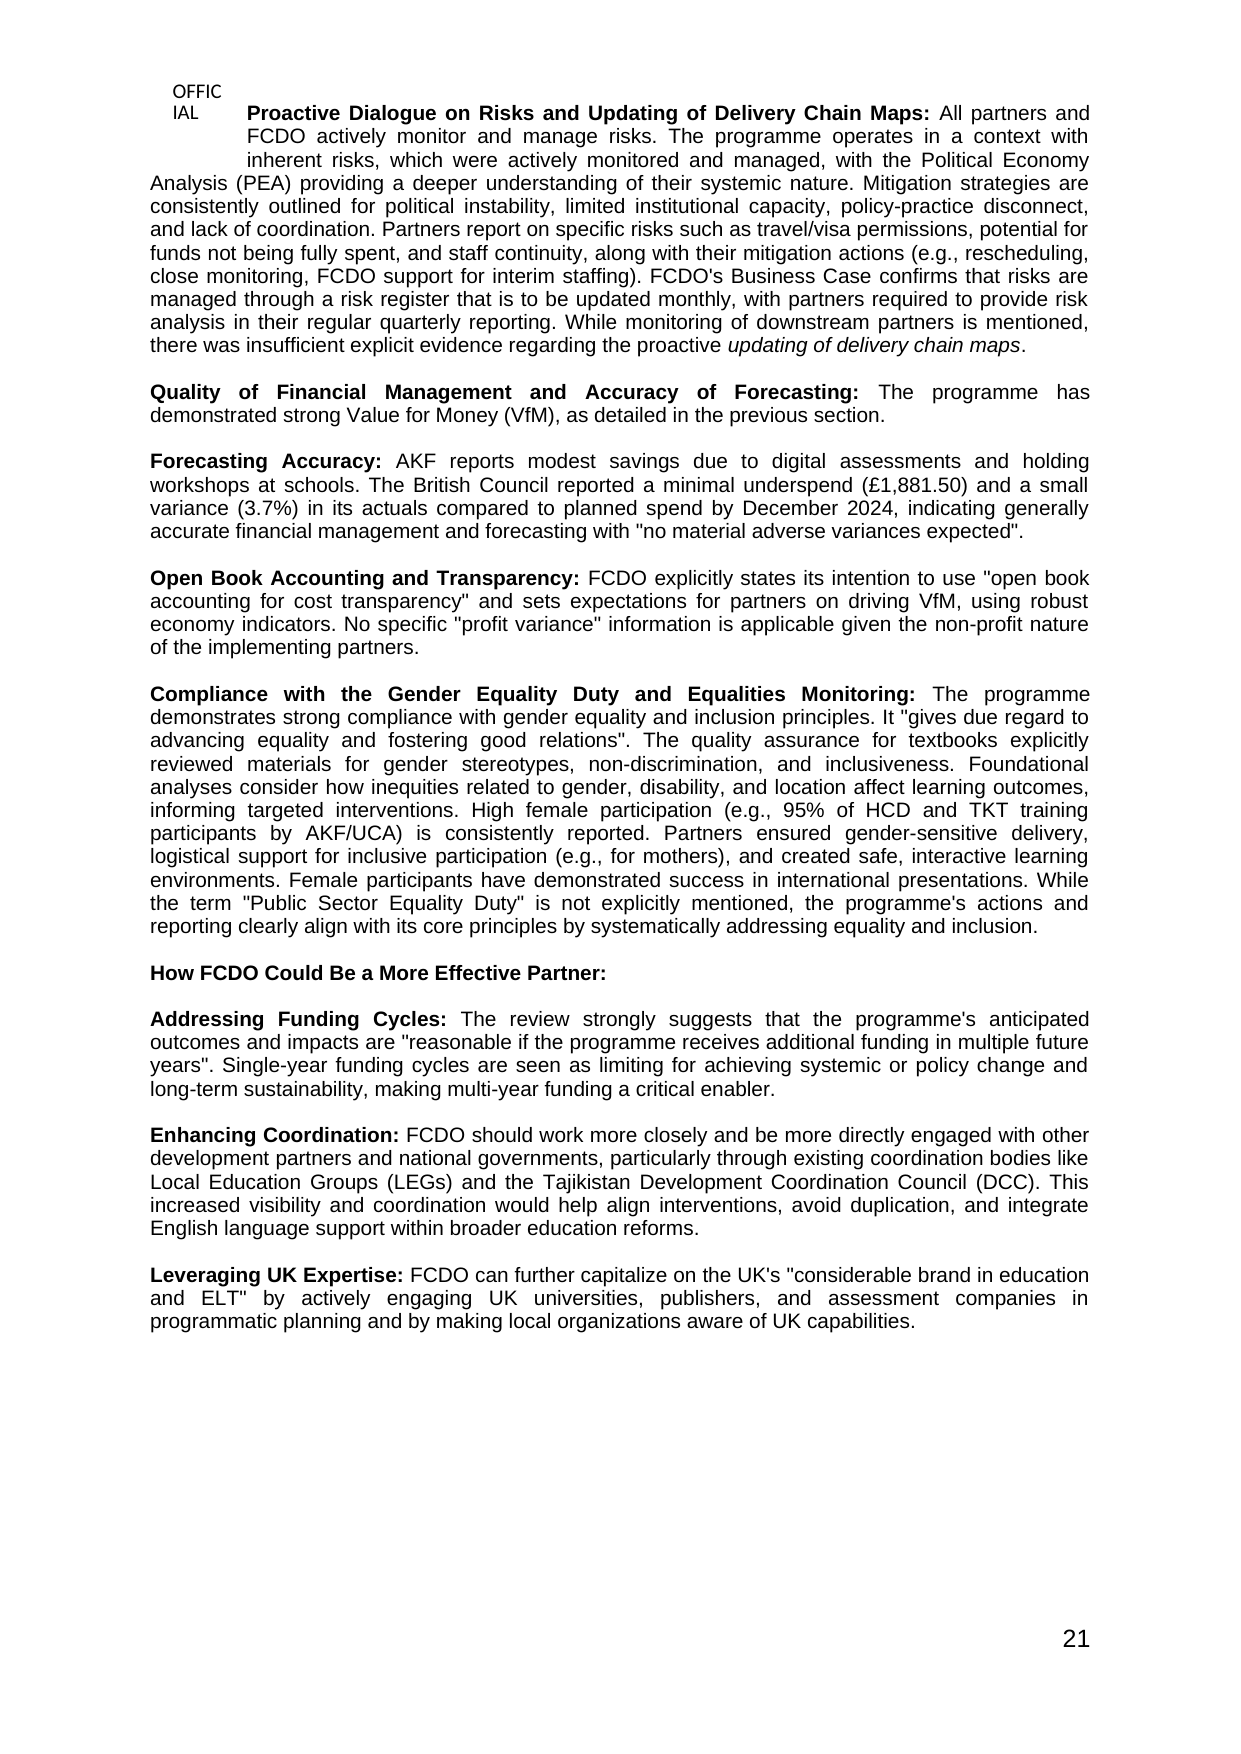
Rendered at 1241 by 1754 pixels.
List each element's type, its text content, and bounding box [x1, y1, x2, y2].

text Open Book Accounting and Transparency: FCDO explicitly states its intention to use "open book accounting for cost transparency" and sets expectations for partners on driving VfM, using robust economy indicators. No specific "profit variance" information is applicable given the non-profit nature of the implementing partners. [150, 566, 1090, 659]
text Proactive Dialogue on Risks and Updating of Delivery Chain Maps: All partners and FCDO actively monitor and manage risks. The programme operates in a context with inherent risks, which were actively monitored and managed, with the Political Economy Analysis (PEA) providing a deeper understanding of their systemic nature. Mitigation strategies are consistently outlined for political instability, limited institutional capacity, policy-practice disconnect, and lack of coordination. Partners report on specific risks such as travel/visa permissions, potential for funds not being fully spent, and staff continuity, along with their mitigation actions (e.g., rescheduling, close monitoring, FCDO support for interim staffing). FCDO's Business Case confirms that risks are managed through a risk register that is to be updated monthly, with partners required to provide risk analysis in their regular quarterly reporting. While monitoring of downstream partners is mentioned, there was insufficient explicit evidence regarding the proactive updating of delivery chain maps. [150, 102, 1090, 357]
text Addressing Funding Cycles: The review strongly suggests that the programme's anticipated outcomes and impacts are "reasonable if the programme receives additional funding in multiple future years". Single-year funding cycles are seen as limiting for achieving systemic or policy change and long-term sustainability, making multi-year funding a critical enabler. [150, 1008, 1090, 1101]
text How FCDO Could Be a More Effective Partner: [150, 961, 1090, 984]
text Quality of Financial Management and Accuracy of Forecasting: The programme has demonstrated strong Value for Money (VfM), as detailed in the previous section. [150, 380, 1090, 427]
text Forecasting Accuracy: AKF reports modest savings due to digital assessments and holding workshops at schools. The British Council reported a minimal underspend (£1,881.50) and a small variance (3.7%) in its actuals compared to planned spend by December 2024, indicating generally accurate financial management and forecasting with "no material adverse variances expected". [150, 450, 1090, 543]
text Enhancing Coordination: FCDO should work more closely and be more directly engaged with other development partners and national governments, particularly through existing coordination bodies like Local Education Groups (LEGs) and the Tajikistan Development Coordination Council (DCC). This increased visibility and coordination would help align interventions, avoid duplication, and integrate English language support within broader education reforms. [150, 1124, 1090, 1240]
text Leveraging UK Expertise: FCDO can further capitalize on the UK's "considerable brand in education and ELT" by actively engaging UK universities, publishers, and assessment companies in programmatic planning and by making local organizations aware of UK capabilities. [150, 1263, 1090, 1333]
text Compliance with the Gender Equality Duty and Equalities Monitoring: The programme demonstrates strong compliance with gender equality and inclusion principles. It "gives due regard to advancing equality and fostering good relations". The quality assurance for textbooks explicitly reviewed materials for gender stereotypes, non-discrimination, and inclusiveness. Foundational analyses consider how inequities related to gender, disability, and location affect learning outcomes, informing targeted interventions. High female participation (e.g., 95% of HCD and TKT training participants by AKF/UCA) is consistently reported. Partners ensured gender-sensitive delivery, logistical support for inclusive participation (e.g., for mothers), and created safe, interactive learning environments. Female participants have demonstrated success in international presentations. While the term "Public Sector Equality Duty" is not explicitly mentioned, the programme's actions and reporting clearly align with its core principles by systematically addressing equality and inclusion. [150, 682, 1090, 938]
